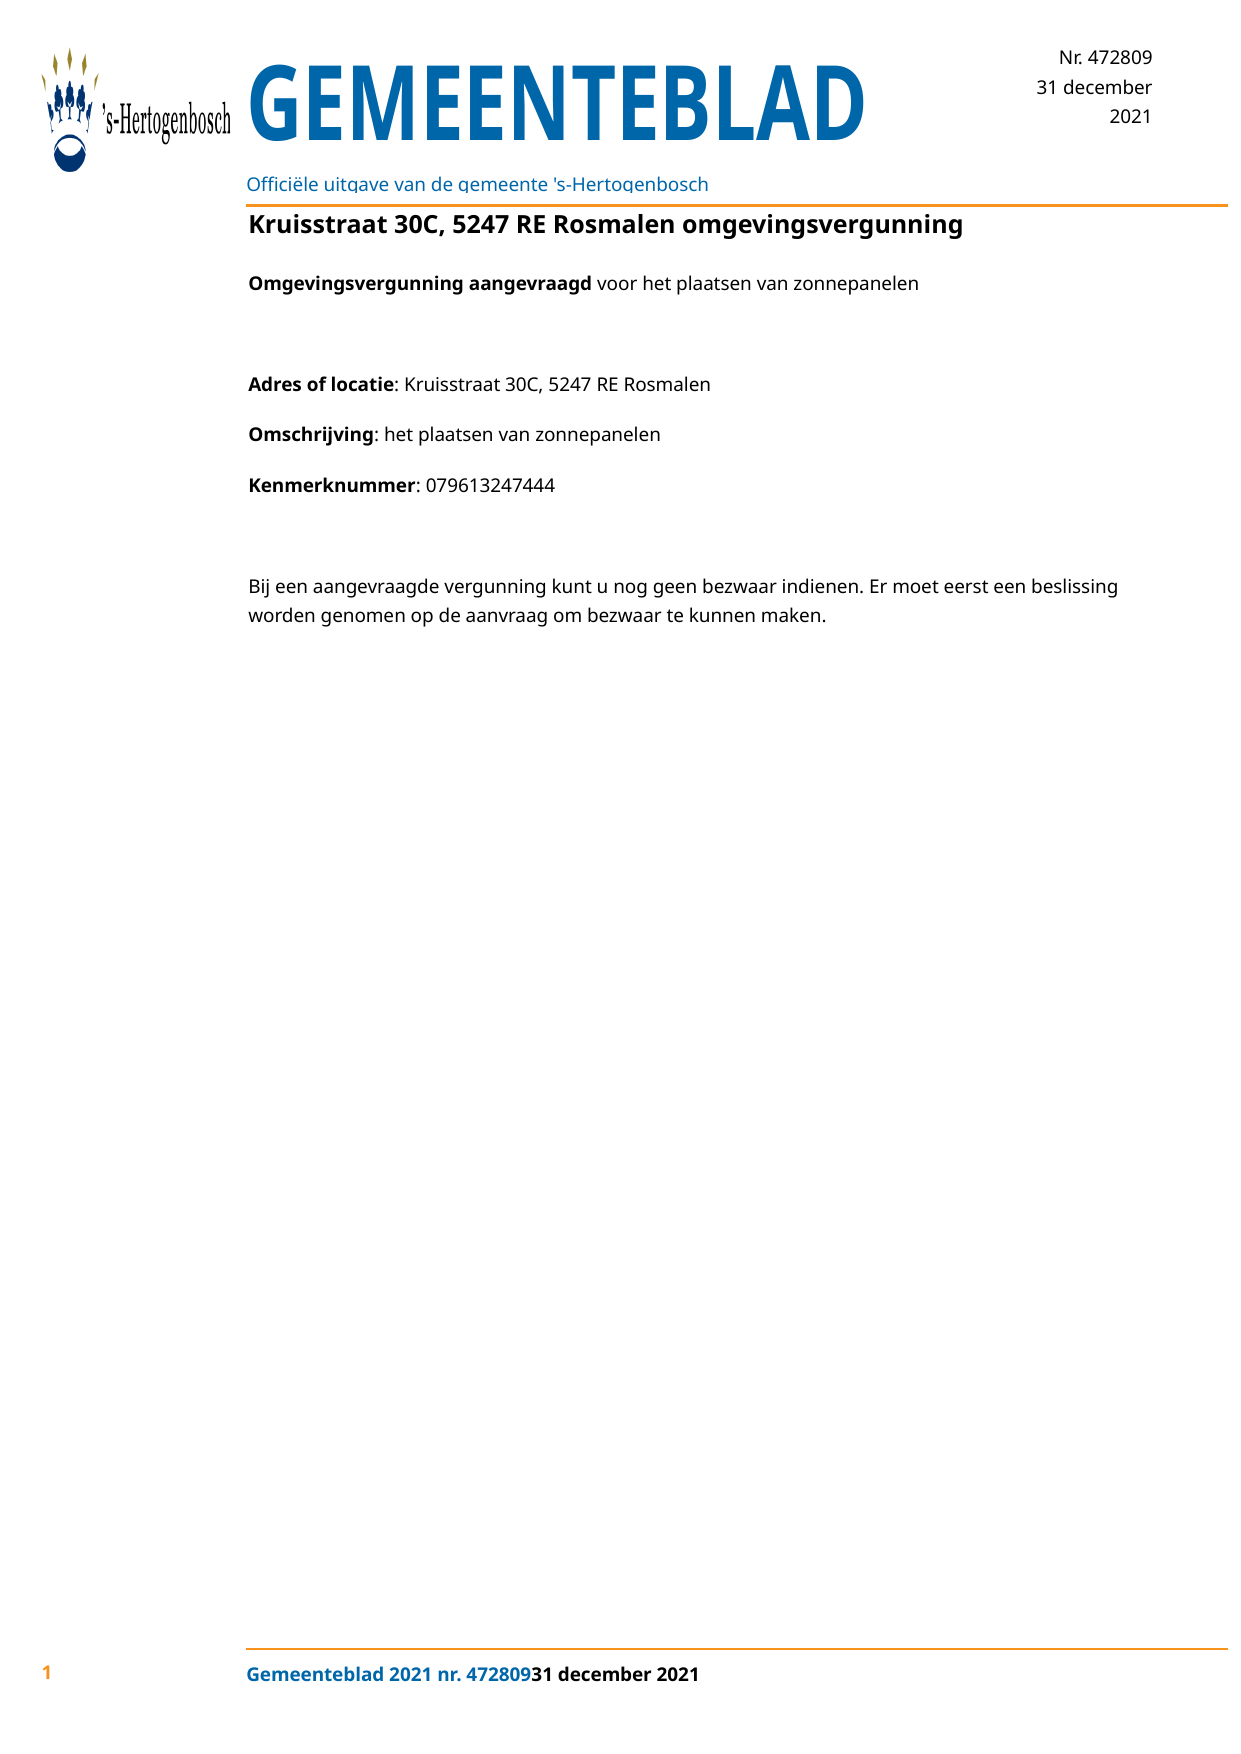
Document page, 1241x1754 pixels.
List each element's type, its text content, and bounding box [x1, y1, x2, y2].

text Adres of locatie: Kruisstraat 30C, 5247 RE Rosmalen [248, 371, 1152, 397]
picture [41, 47, 231, 172]
text Omgevingsvergunning aangevraagd voor het plaatsen van zonnepanelen [248, 270, 1152, 296]
text Kruisstraat 30C, 5247 RE Rosmalen omgevingsvergunning [248, 207, 1152, 241]
text Bij een aangevraagde vergunning kunt u nog geen bezwaar indienen. Er moet eerst een beslissing worden genomen op de aanvraag om bezwaar te kunnen maken. [248, 573, 1152, 628]
text Kenmerknummer: 079613247444 [248, 472, 1152, 498]
text Omschrijving: het plaatsen van zonnepanelen [248, 422, 1152, 447]
